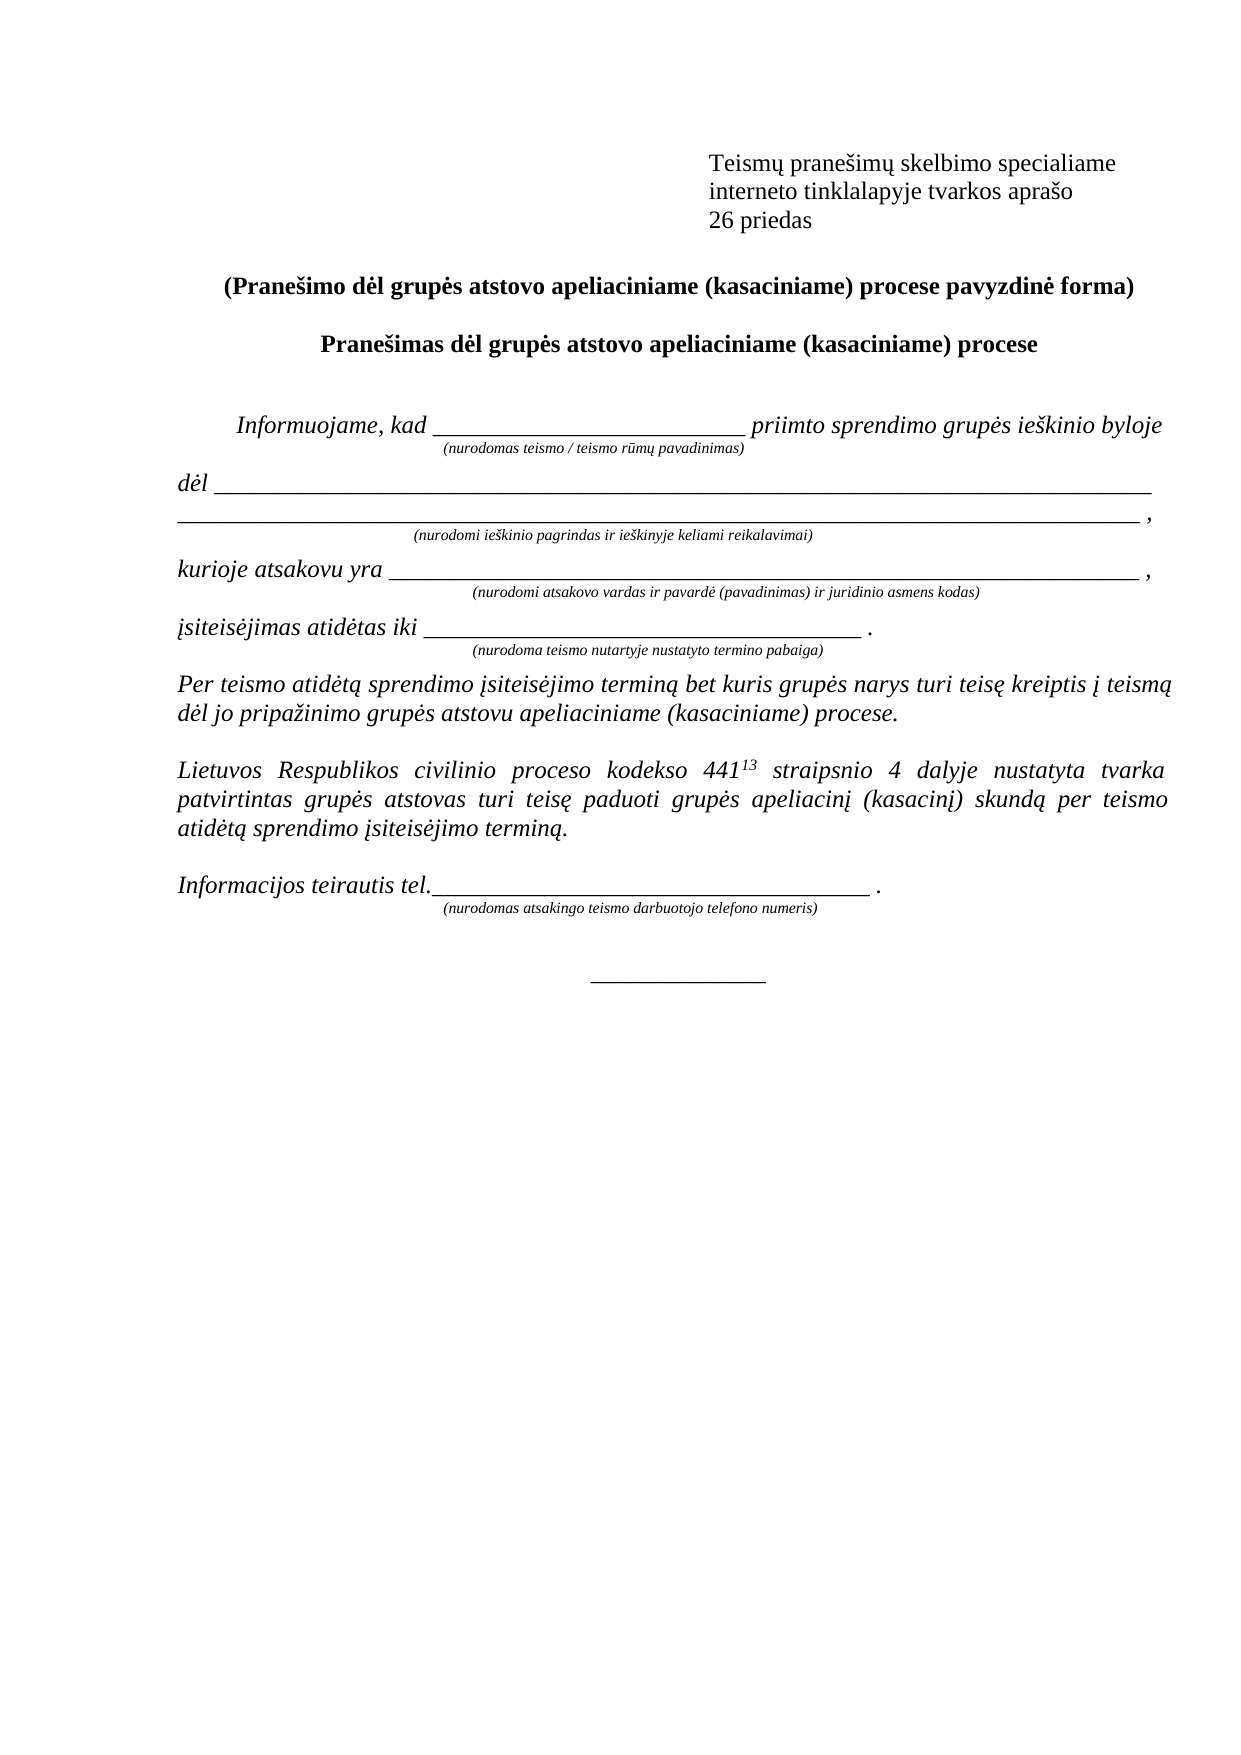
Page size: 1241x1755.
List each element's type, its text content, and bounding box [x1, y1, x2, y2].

text Pranešimas dėl grupės atstovo apeliaciniame (kasaciniame) procese [177, 329, 1181, 358]
text Teismų pranešimų skelbimo specialiame [709, 148, 1181, 176]
text (Pranešimo dėl grupės atstovo apeliaciniame (kasaciniame) procese pavyzdinė forma) [177, 263, 1181, 300]
text 26 priedas [709, 205, 1181, 234]
text _____________________________________________________________________________ , [177, 497, 1181, 525]
text įsiteisėjimas atidėtas iki ___________________________________ . [177, 612, 1181, 640]
text dėl ___________________________________________________________________________ [177, 468, 1181, 497]
text (nurodoma teismo nutartyje nustatyto termino pabaiga) [177, 640, 1181, 669]
text (nurodomas teismo / teismo rūmų pavadinimas) [177, 439, 1181, 468]
text (nurodomi atsakovo vardas ir pavardė (pavadinimas) ir juridinio asmens kodas) [177, 583, 1181, 612]
text Per teismo atidėtą sprendimo įsiteisėjimo terminą bet kuris grupės narys turi teisę kreiptis į teismą dėl jo pripažinimo grupės atstovu apeliaciniame (kasaciniame) procese. [177, 669, 1181, 727]
text interneto tinklalapyje tvarkos aprašo [709, 176, 1181, 205]
text Informacijos teirautis tel.___________________________________ . [177, 870, 1181, 899]
text Informuojame, kad _________________________ priimto sprendimo grupės ieškinio byloje [177, 410, 1181, 439]
text (nurodomas atsakingo teismo darbuotojo telefono numeris) [177, 899, 1181, 928]
text (nurodomi ieškinio pagrindas ir ieškinyje keliami reikalavimai) [177, 525, 1181, 554]
text kurioje atsakovu yra ____________________________________________________________ , [177, 554, 1181, 583]
text ______________ [177, 957, 1181, 985]
text Lietuvos Respublikos civilinio proceso kodekso 44113 straipsnio 4 dalyje nustatyta tvarka patvirtintas grupės atstovas turi teisę paduoti grupės apeliacinį (kasacinį) skundą per teismo atidėtą sprendimo įsiteisėjimo terminą. [177, 755, 1181, 842]
